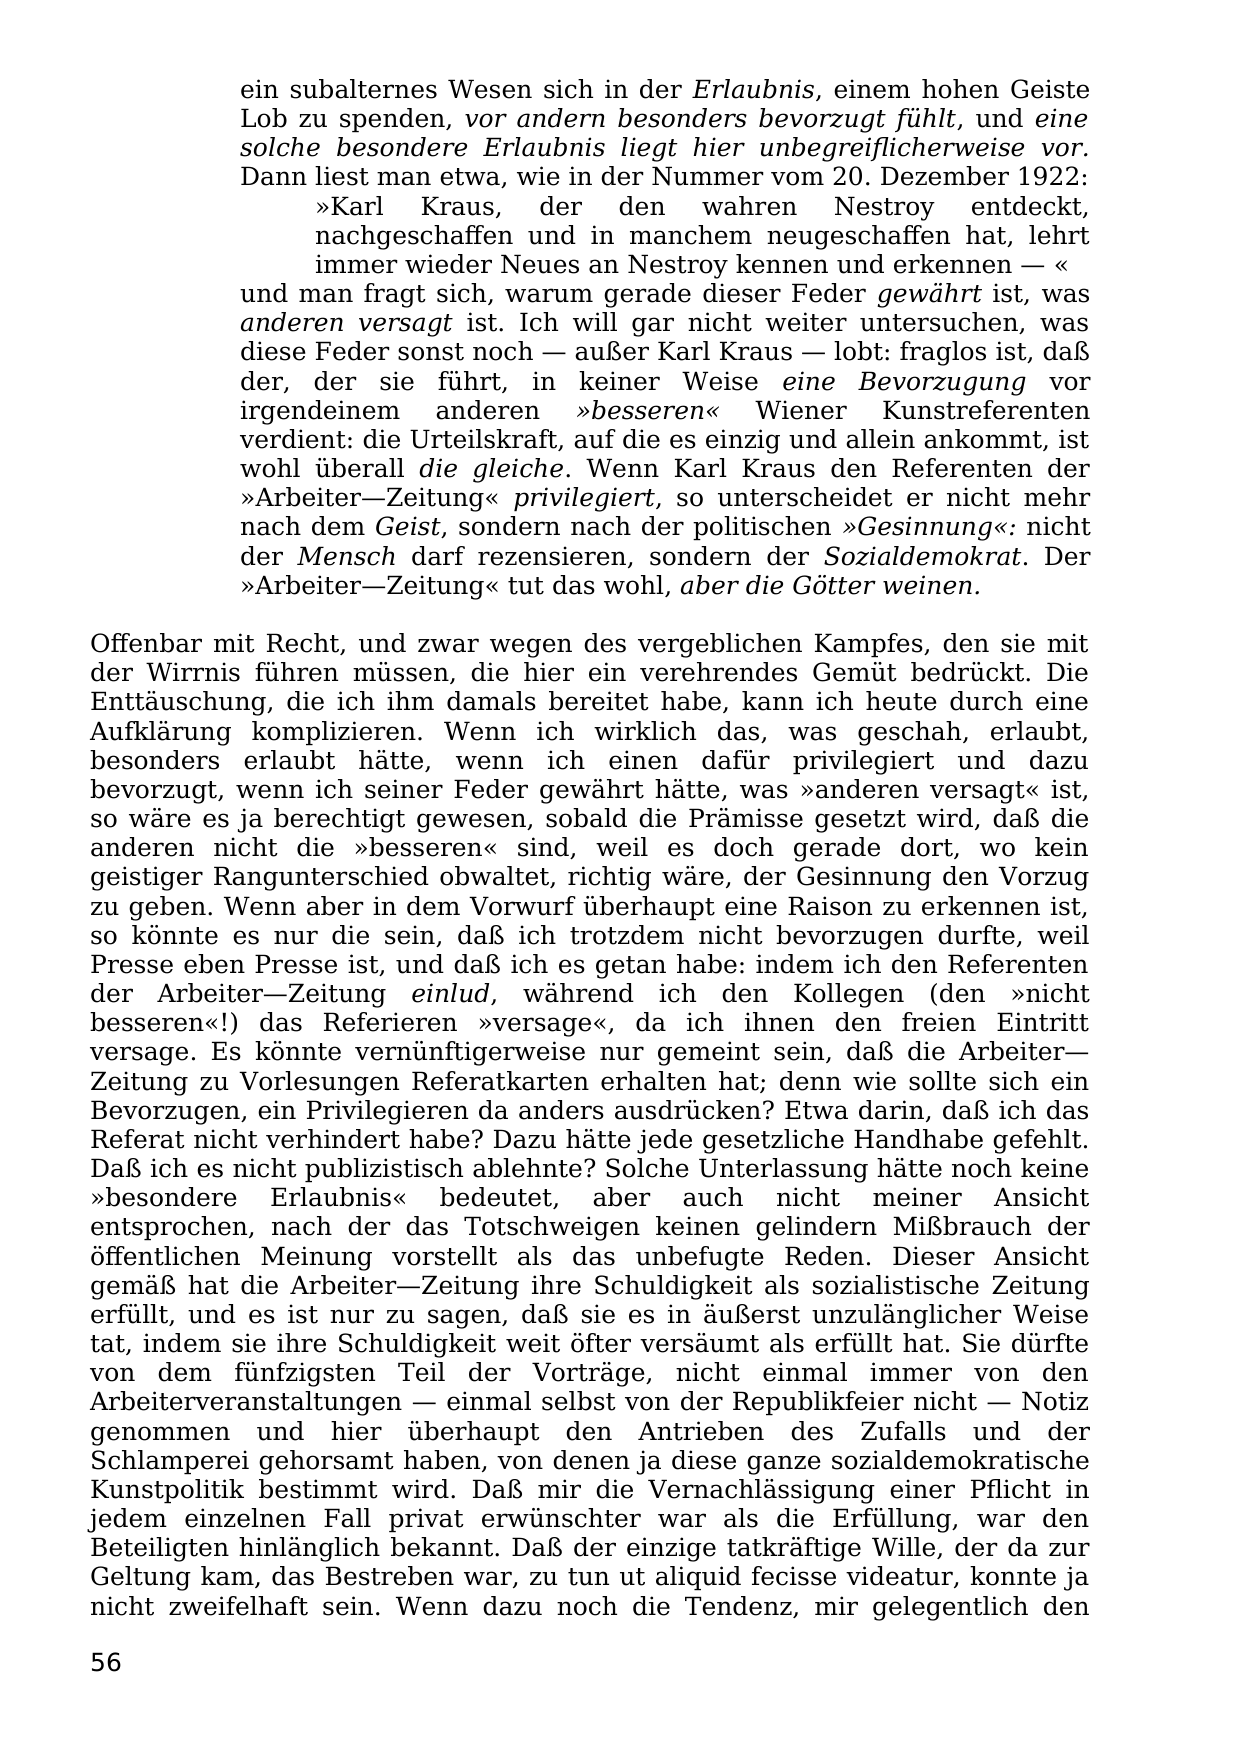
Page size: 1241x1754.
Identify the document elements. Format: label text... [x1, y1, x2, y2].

text »Karl Kraus, der den wahren Nestroy entdeckt, nachgeschaffen und in manchem neugeschaffen hat, lehrt immer wieder Neues an Nestroy kennen und erkennen — « [315, 192, 1091, 279]
text Offenbar mit Recht, und zwar wegen des vergeblichen Kampfes, den sie mit der Wirrnis führen müssen, die hier ein verehrendes Gemüt bedrückt. Die Enttäuschung, die ich ihm damals bereitet habe, kann ich heute durch eine Aufklärung komplizieren. Wenn ich wirklich das, was geschah, erlaubt, besonders erlaubt hätte, wenn ich einen dafür privilegiert und dazu bevorzugt, wenn ich seiner Feder gewährt hätte, was »anderen versagt« ist, so wäre es ja berechtigt gewesen, sobald die Prämisse gesetzt wird, daß die anderen nicht die »besseren« sind, weil es doch gerade dort, wo kein geistiger Rangunterschied obwaltet, richtig wäre, der Gesinnung den Vorzug zu geben. Wenn aber in dem Vorwurf überhaupt eine Raison zu erkennen ist, so könnte es nur die sein, daß ich trotzdem nicht bevorzugen durfte, weil Presse eben Presse ist, und daß ich es getan habe: indem ich den Referenten der Arbeiter—Zeitung einlud, während ich den Kollegen (den »nicht besseren«!) das Referieren »versage«, da ich ihnen den freien Eintritt versage. Es könnte vernünftigerweise nur gemeint sein, daß die Arbeiter—Zeitung zu Vorlesungen Referat­karten erhalten hat; denn wie sollte sich ein Bevorzugen, ein Privilegieren da anders ausdrücken? Etwa darin, daß ich das Referat nicht verhindert habe? Dazu hätte jede gesetzliche Handhabe gefehlt. Daß ich es nicht publizistisch ablehnte? Solche Unterlassung hätte noch keine »besondere Erlaubnis« bedeutet, aber auch nicht meiner Ansicht entsprochen, nach der das Totschweigen keinen gelindern Mißbrauch der öffentlichen Meinung vorstellt als das unbefugte Reden. Dieser Ansicht gemäß hat die Arbeiter—Zeitung ihre Schuldigkeit als sozialistische Zeitung erfüllt, und es ist nur zu sagen, daß sie es in äußerst unzulänglicher Weise tat, indem sie ihre Schuldigkeit weit öfter versäumt als erfüllt hat. Sie dürfte von dem fünfzigsten Teil der Vorträge, nicht einmal immer von den Arbeiterveranstaltungen — einmal selbst von der Republikfeier nicht — Notiz genommen und hier überhaupt den Antrieben des Zufalls und der Schlamperei gehorsamt haben, von denen ja diese ganze sozialdemokratische Kunstpolitik bestimmt wird. Daß mir die Vernachlässigung einer Pflicht in jedem einzelnen Fall privat erwünschter war als die Erfüllung, war den Beteiligten hinlänglich bekannt. Daß der einzige tatkräftige Wille, der da zur Geltung kam, das Bestreben war, zu tun ut aliquid fecisse videatur, konnte ja nicht zweifelhaft sein. Wenn dazu noch die Tendenz, mir gelegentlich den [90, 629, 1091, 1621]
text ein subalternes Wesen sich in der Erlaubnis, einem hohen Geiste Lob zu spenden, vor andern besonders bevorzugt fühlt, und eine solche besondere Erlaubnis liegt hier unbegreiflicherweise vor. Dann liest man etwa, wie in der Nummer vom 20. Dezember 1922: [240, 75, 1091, 192]
text und man fragt sich, warum gerade dieser Feder gewährt ist, was anderen versagt ist. Ich will gar nicht weiter untersuchen, was diese Feder sonst noch — außer Karl Kraus — lobt: fraglos ist, daß der, der sie führt, in keiner Weise eine Bevorzugung vor irgendeinem anderen »besseren« Wiener Kunstreferenten verdient: die Urteilskraft, auf die es einzig und allein ankommt, ist wohl überall die gleiche. Wenn Karl Kraus den Referenten der »Arbeiter—Zeitung« privilegiert, so unterscheidet er nicht mehr nach dem Geist, sondern nach der politischen »Gesinnung«: nicht der Mensch darf rezensieren, sondern der Sozialdemokrat. Der »Arbeiter—Zeitung« tut das wohl, aber die Götter weinen. [240, 279, 1091, 600]
